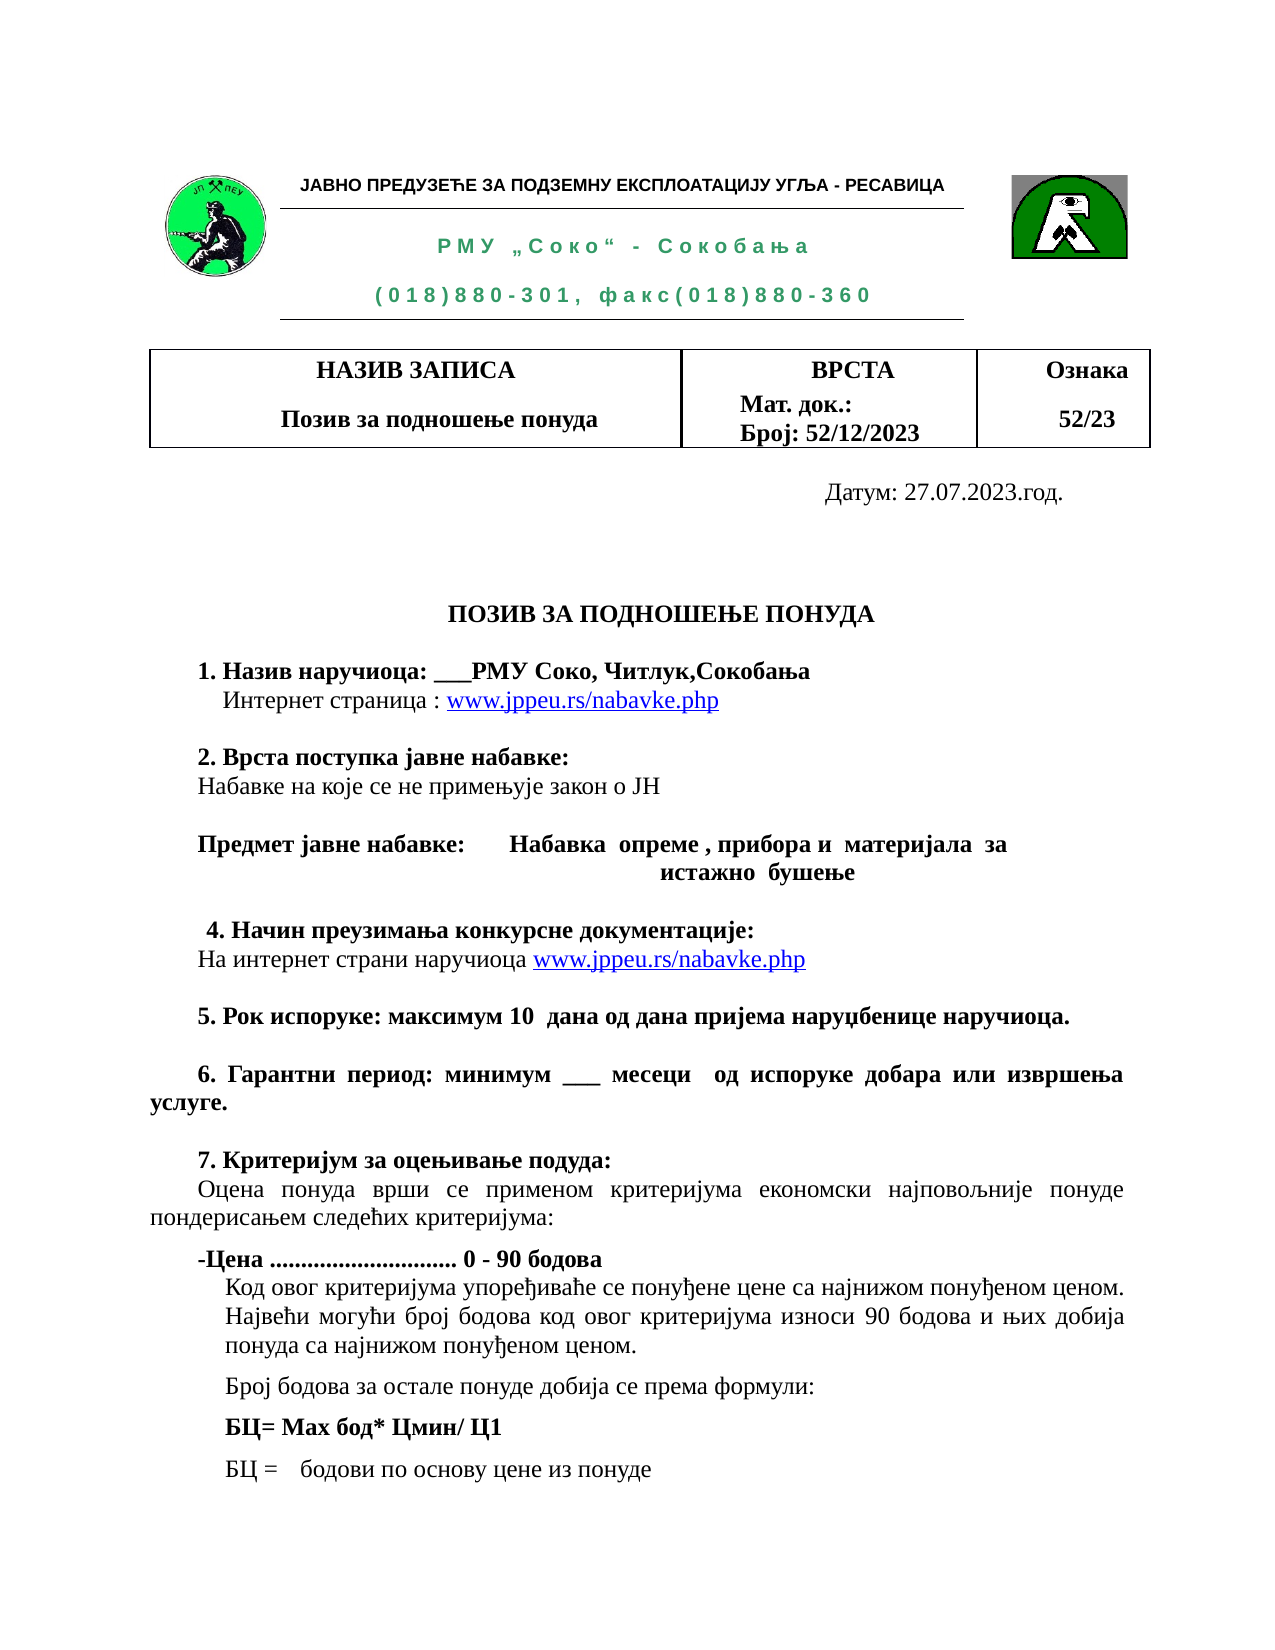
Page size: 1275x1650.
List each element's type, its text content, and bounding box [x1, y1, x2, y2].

table_cell Мат. док.: Број: 52/12/2023 [683, 389, 976, 447]
table_cell 52/23 [978, 389, 1149, 447]
text ПОЗИВ ЗА ПОДНОШЕЊЕ ПОНУДА [150, 599, 1125, 627]
text БЦ= Маx бод* Цмин/ Ц1 [225, 1412, 1125, 1441]
text Интернет страница : www.jppeu.rs/nabavke.php [150, 685, 1125, 714]
text 6. Гарантни период: минимум ___ месеци од испоруке добара или извршења услуге. [150, 1059, 1125, 1116]
text 5. Рок испоруке: максимум 10 дана од дана пријема наруџбенице наручиоца. [150, 1001, 1125, 1030]
table_cell Позив за подношење понуда [151, 389, 680, 447]
text Број бодова за остале понуде добија се према формули: [225, 1371, 1125, 1400]
text Набавке на које се не примењује закон о ЈН [150, 771, 1125, 800]
text -Цена .............................. 0 - 90 бодова [150, 1244, 1125, 1272]
table_header ВРСТА [683, 350, 976, 389]
text 4. Начин преузимања конкурсне документације: [150, 915, 1125, 944]
text Предмет јавне набавке: Набавка опреме , прибора и материјала за [150, 829, 1125, 857]
text Код овог критеријума упоређиваће се понуђене цене са најнижом понуђеном ценом. Највећи могући број бодова код овог критеријума износи 90 бодова и њих добија понуда са најнижом понуђеном ценом. [225, 1272, 1125, 1359]
table_header ЈАВНО ПРЕДУЗЕЋЕ ЗА ПОДЗЕМНУ ЕКСПЛОАТАЦИЈУ УГЉА - РЕСАВИЦА [280, 150, 964, 208]
picture [164, 175, 267, 277]
table_cell РМУ „Соко“ - Сокобања (018)880-301, факс(018)880-360 [280, 209, 964, 319]
text истажно бушење [150, 857, 1125, 886]
table_header НАЗИВ ЗАПИСА [151, 350, 680, 389]
text Оцена понуда врши се применом критеријума економски најповољније понуде пондерисањем следећих критеријума: [150, 1174, 1125, 1231]
table_header [150, 150, 280, 319]
text 1. Назив наручиоца: ___РМУ Соко, Читлук,Сокобања [150, 656, 1125, 685]
text 7. Критеријум за оцењивање подуда: [150, 1145, 1125, 1174]
table_header Ознака [978, 350, 1149, 389]
text На интернет страни наручиоца www.jppeu.rs/nabavke.php [150, 944, 1125, 972]
text Датум: 27.07.2023.год. [150, 477, 1125, 505]
table_header [964, 150, 1175, 319]
text 2. Врста поступка јавне набавке: [150, 742, 1125, 771]
text БЦ = бодови по основу цене из понуде [225, 1454, 1125, 1482]
picture [1011, 175, 1128, 259]
